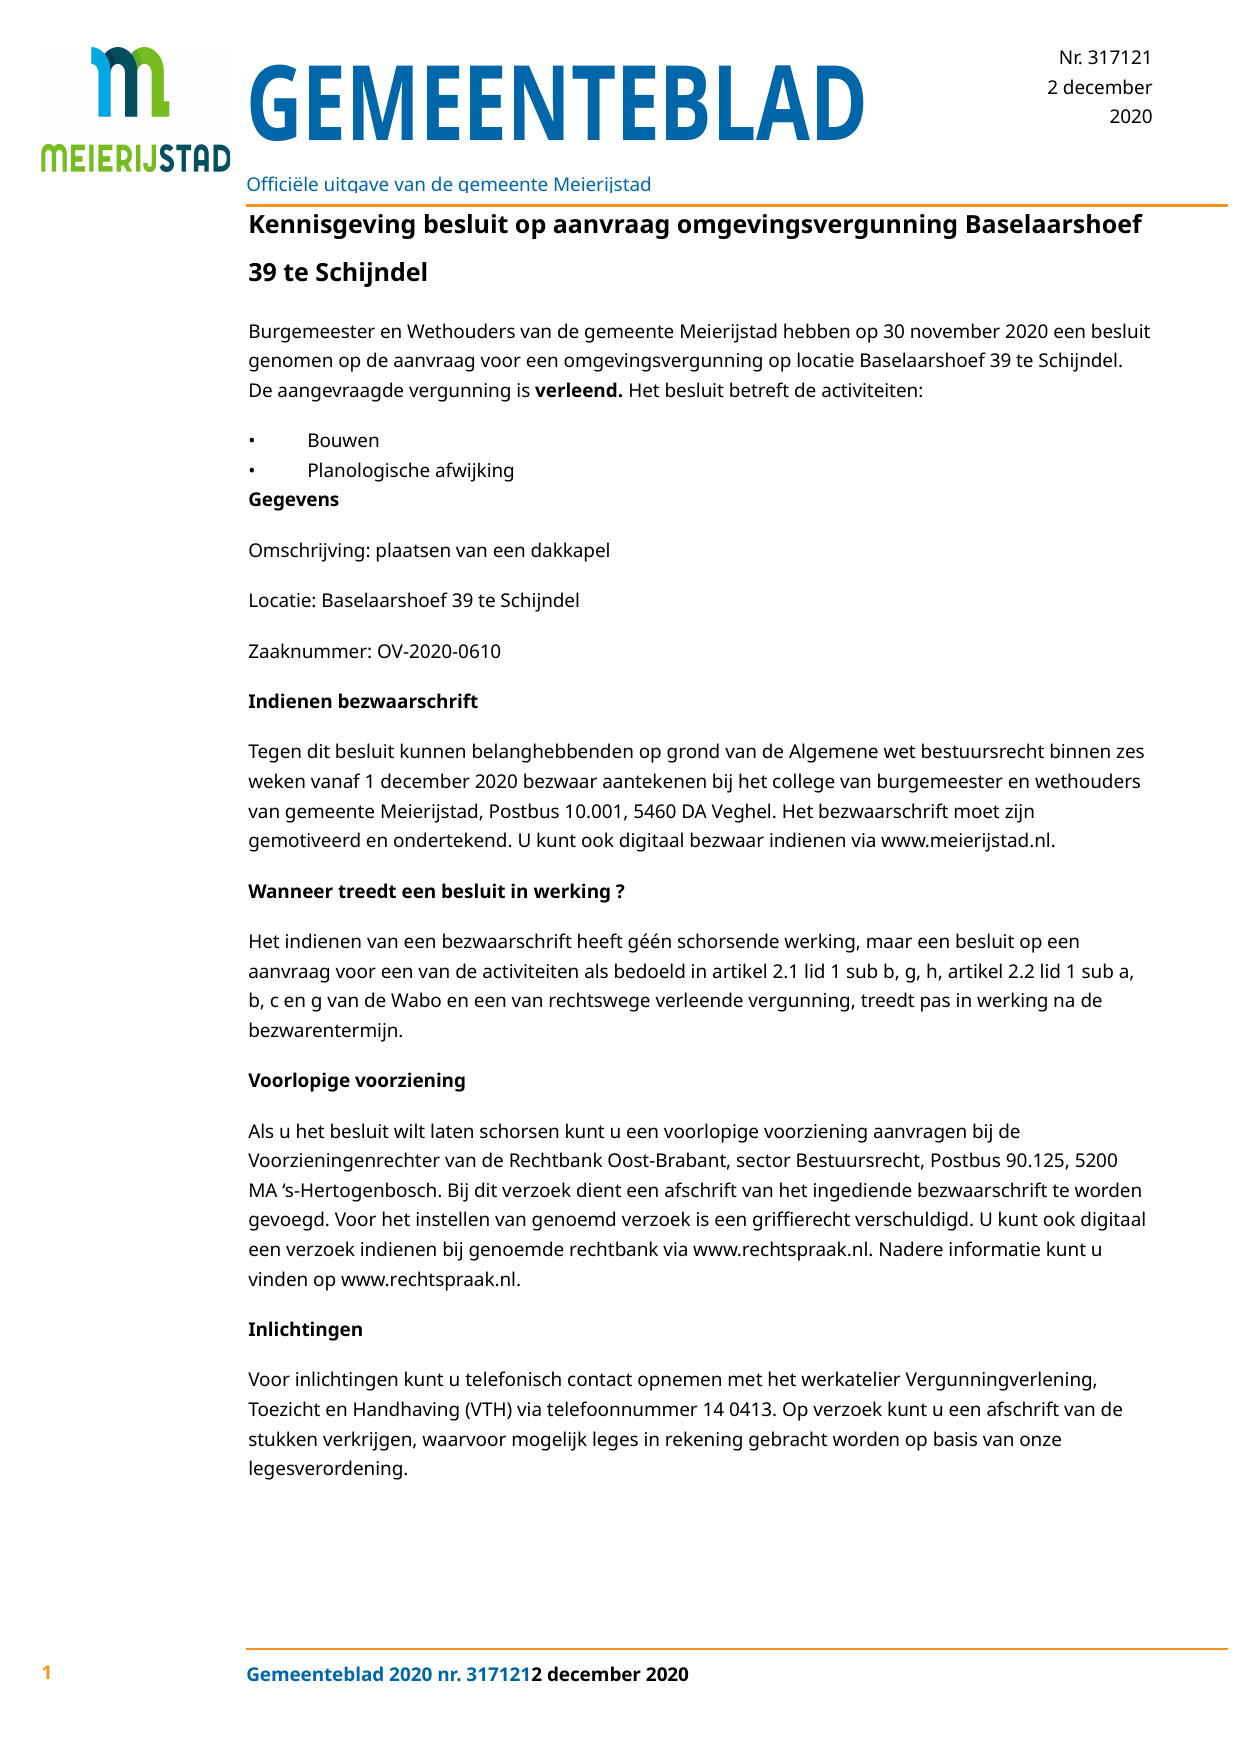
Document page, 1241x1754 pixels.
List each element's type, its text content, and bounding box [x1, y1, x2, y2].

text Inlichtingen [248, 1316, 1152, 1342]
text Kennisgeving besluit op aanvraag omgevingsvergunning Baselaarshoef 39 te Schijndel [248, 207, 1152, 288]
text Tegen dit besluit kunnen belanghebbenden op grond van de Algemene wet bestuursrecht binnen zes weken vanaf 1 december 2020 bezwaar aantekenen bij het college van burgemeester en wethouders van gemeente Meierijstad, Postbus 10.001, 5460 DA Veghel. Het bezwaarschrift moet zijn gemotiveerd en ondertekend. U kunt ook digitaal bezwaar indienen via www.meierijstad.nl. [248, 739, 1152, 853]
text Indienen bezwaarschrift [248, 688, 1152, 714]
text Locatie: Baselaarshoef 39 te Schijndel [248, 587, 1152, 613]
text Het indienen van een bezwaarschrift heeft géén schorsende werking, maar een besluit op een aanvraag voor een van de activiteiten als bedoeld in artikel 2.1 lid 1 sub b, g, h, artikel 2.2 lid 1 sub a, b, c en g van de Wabo en een van rechtswege verleende vergunning, treedt pas in werking na de bezwarentermijn. [248, 928, 1152, 1043]
picture [41, 47, 231, 172]
text Gegevens [248, 487, 1152, 512]
text Voor inlichtingen kunt u telefonisch contact opnemen met het werkatelier Vergunningverlening, Toezicht en Handhaving (VTH) via telefoonnummer 14 0413. Op verzoek kunt u een afschrift van de stukken verkrijgen, waarvoor mogelijk leges in rekening gebracht worden op basis van onze legesverordening. [248, 1367, 1152, 1481]
text Burgemeester en Wethouders van de gemeente Meierijstad hebben op 30 november 2020 een besluit genomen op de aanvraag voor een omgevingsvergunning op locatie Baselaarshoef 39 te Schijndel. De aangevraagde vergunning is verleend. Het besluit betreft de activiteiten: [248, 318, 1152, 403]
text Omschrijving: plaatsen van een dakkapel [248, 537, 1152, 563]
text Voorlopige voorziening [248, 1067, 1152, 1093]
list Planologische afwijking [248, 457, 1152, 483]
list Bouwen [248, 427, 1152, 453]
text Als u het besluit wilt laten schorsen kunt u een voorlopige voorziening aanvragen bij de Voorzieningenrechter van de Rechtbank Oost-Brabant, sector Bestuursrecht, Postbus 90.125, 5200 MA ‘s-Hertogenbosch. Bij dit verzoek dient een afschrift van het ingediende bezwaarschrift te worden gevoegd. Voor het instellen van genoemd verzoek is een griffierecht verschuldigd. U kunt ook digitaal een verzoek indienen bij genoemde rechtbank via www.rechtspraak.nl. Nadere informatie kunt u vinden op www.rechtspraak.nl. [248, 1118, 1152, 1292]
text Zaaknummer: OV-2020-0610 [248, 638, 1152, 664]
text Wanneer treedt een besluit in werking ? [248, 878, 1152, 904]
